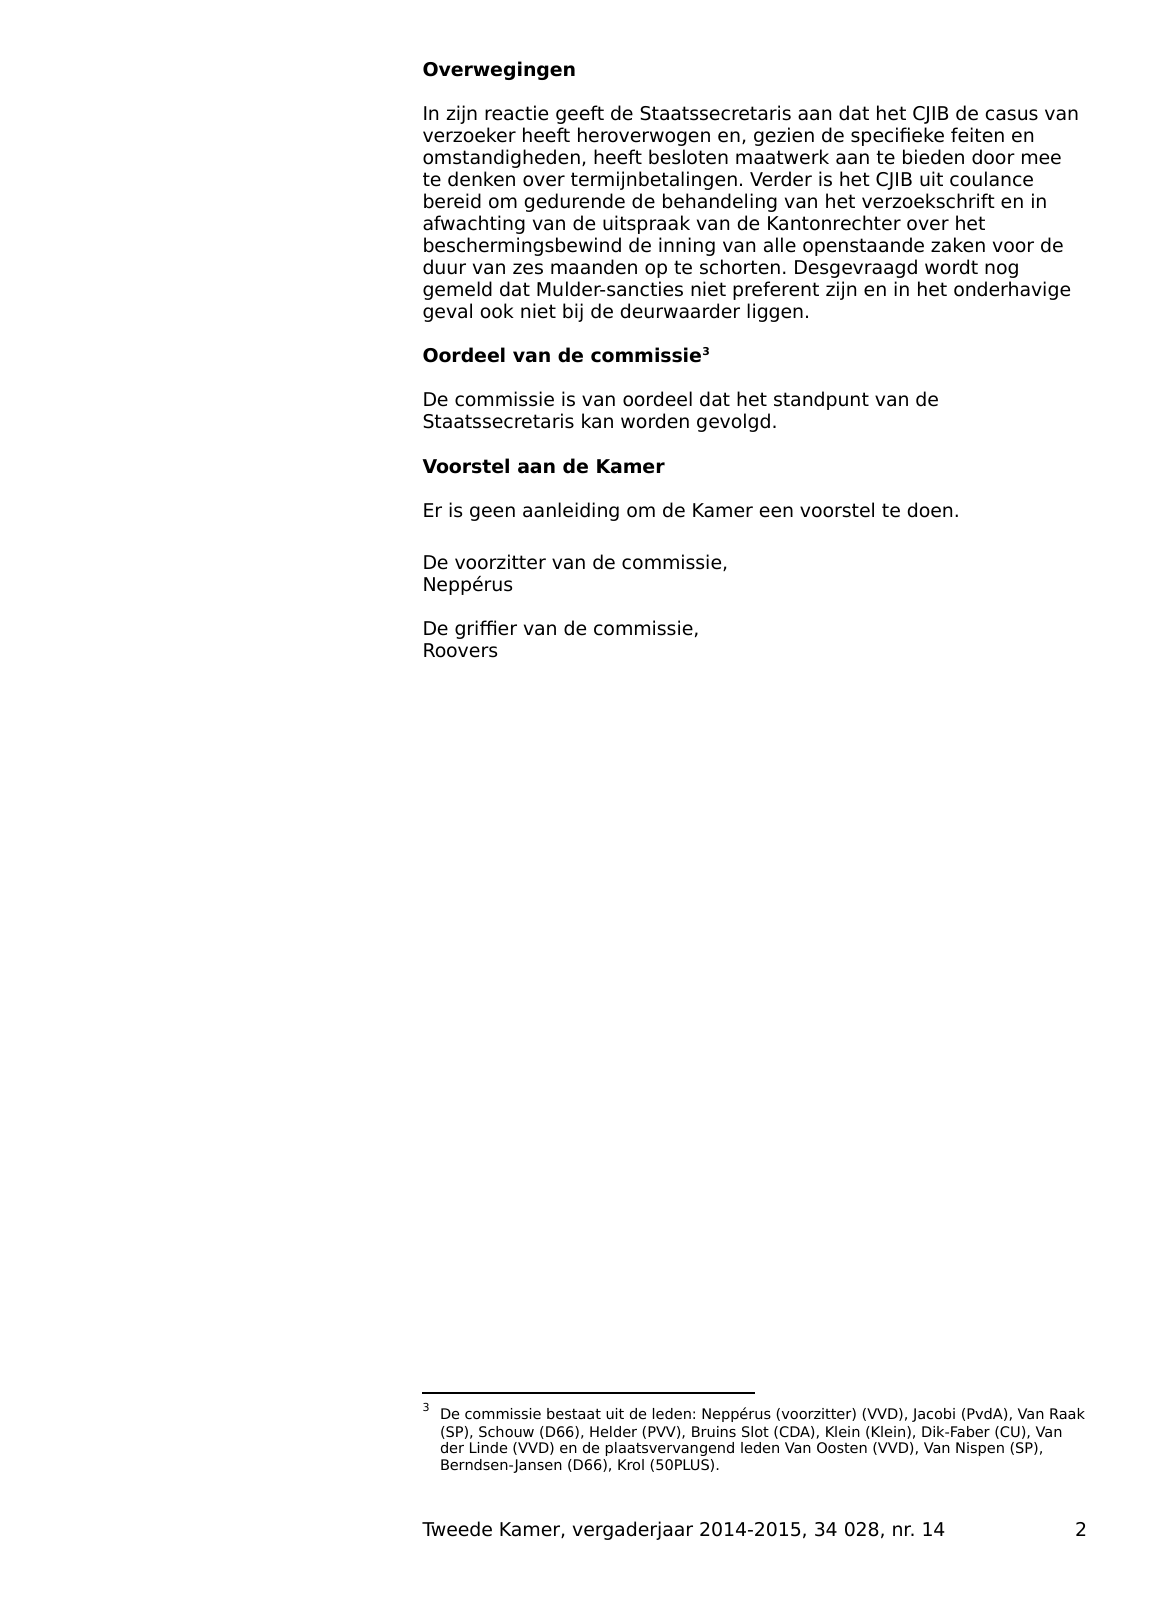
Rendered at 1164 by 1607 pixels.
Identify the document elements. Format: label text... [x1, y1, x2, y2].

text In zijn reactie geeft de Staatssecretaris aan dat het CJIB de casus van verzoeker heeft heroverwogen en, gezien de specifieke feiten en omstandigheden, heeft besloten maatwerk aan te bieden door mee te denken over termijnbetalingen. Verder is het CJIB uit coulance bereid om gedurende de behandeling van het verzoekschrift en in afwachting van de uitspraak van de Kantonrechter over het beschermingsbewind de inning van alle openstaande zaken voor de duur van zes maanden op te schorten. Desgevraagd wordt nog gemeld dat Mulder-sancties niet preferent zijn en in het onderhavige geval ook niet bij de deurwaarder liggen. [422, 103, 1087, 323]
text De commissie bestaat uit de leden: Neppérus (voorzitter) (VVD), Jacobi (PvdA), Van Raak (SP), Schouw (D66), Helder (PVV), Bruins Slot (CDA), Klein (Klein), Dik-Faber (CU), Van der Linde (VVD) en de plaatsvervangend leden Van Oosten (VVD), Van Nispen (SP), Berndsen-Jansen (D66), Krol (50PLUS). [422, 1402, 1087, 1474]
subtitle Overwegingen [422, 59, 1087, 81]
text De commissie is van oordeel dat het standpunt van de Staatssecretaris kan worden gevolgd. [422, 389, 1087, 433]
text De voorzitter van de commissie, Neppérus [422, 552, 1087, 596]
subtitle Voorstel aan de Kamer [422, 456, 1087, 477]
subtitle Oordeel van de commissie [422, 345, 1087, 367]
text Er is geen aanleiding om de Kamer een voorstel te doen. [422, 500, 1087, 522]
text De griffier van de commissie, Roovers [422, 618, 1087, 662]
